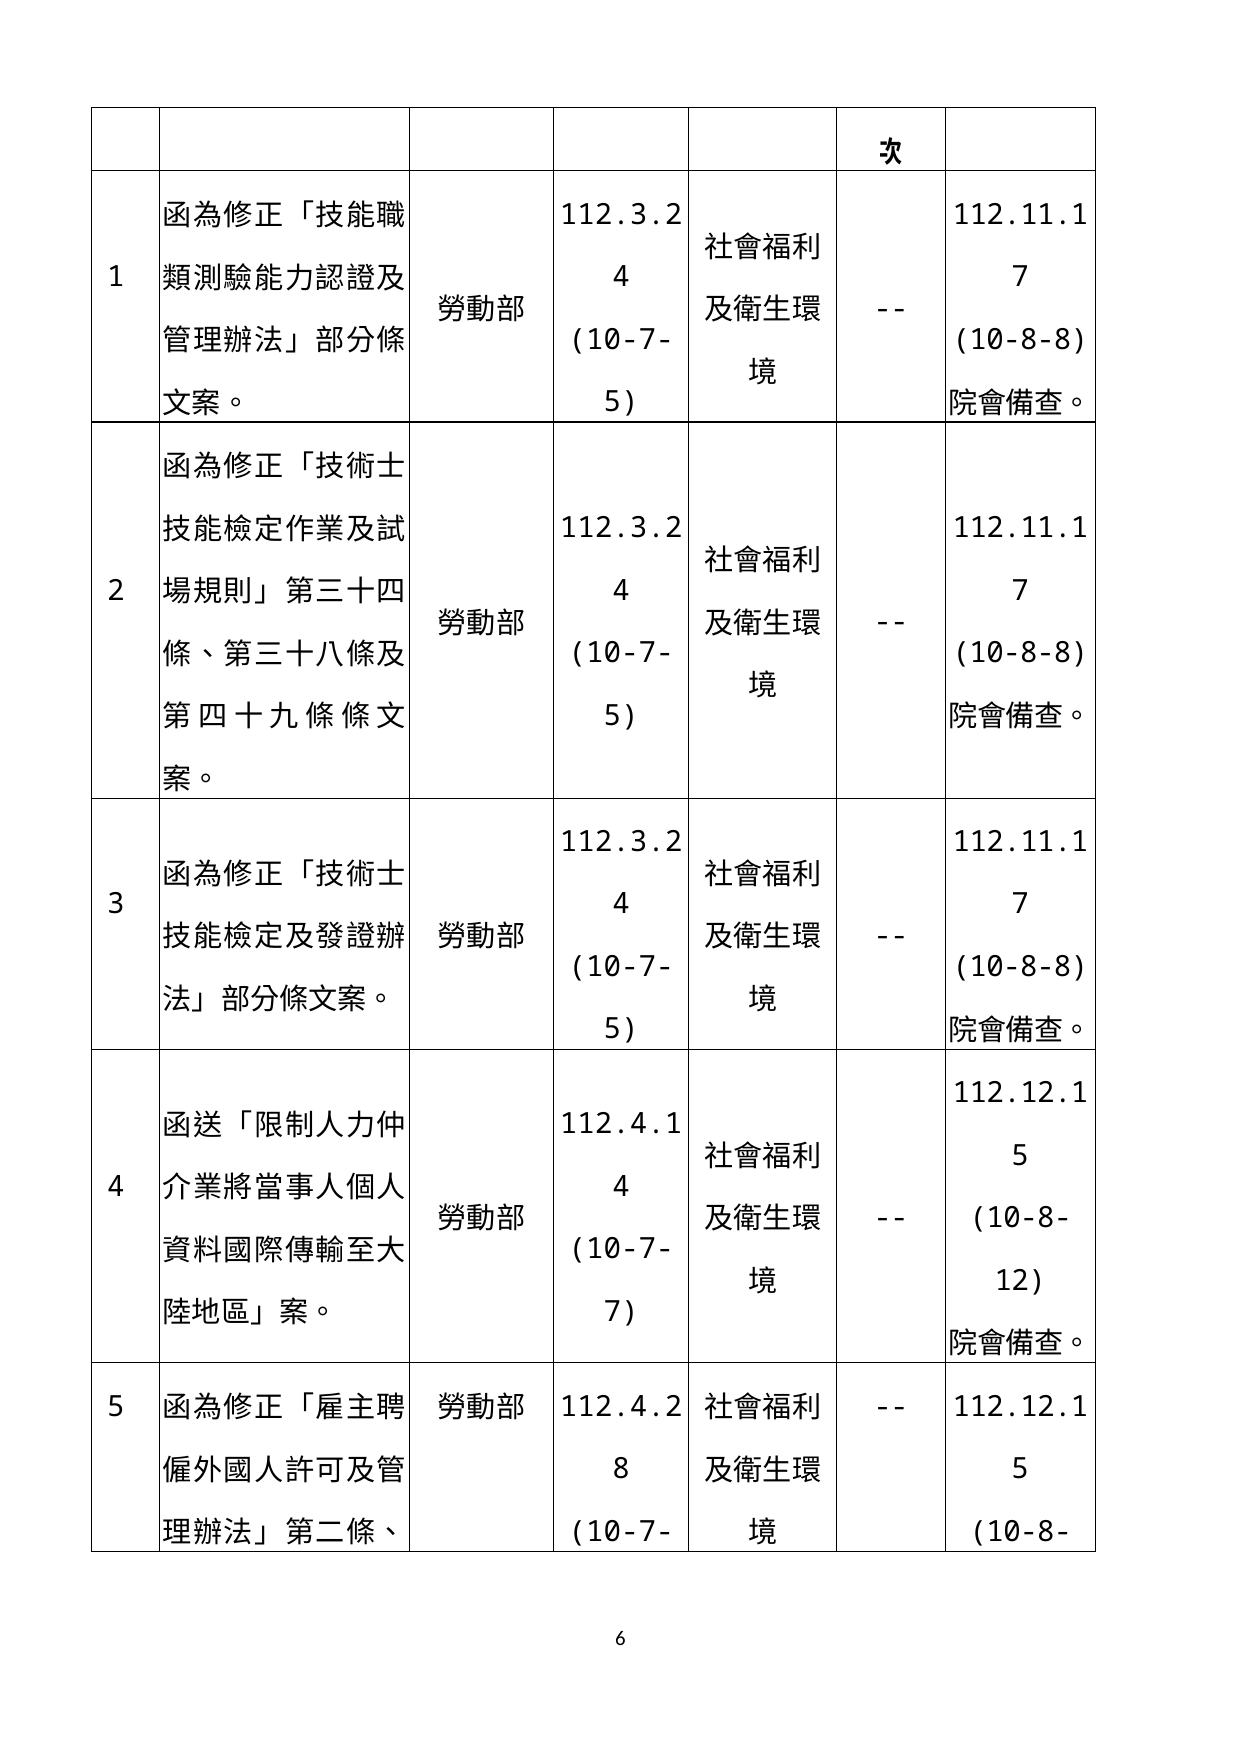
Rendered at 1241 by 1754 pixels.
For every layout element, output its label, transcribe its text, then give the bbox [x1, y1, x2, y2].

table_header [160, 108, 409, 170]
table_cell 社會福利及衛生環境 [689, 1050, 836, 1362]
table_cell 勞動部 [410, 799, 553, 1048]
table_header [92, 108, 159, 170]
table_cell 勞動部 [410, 1363, 553, 1551]
table_cell 函為修正「技術士技能檢定及發證辦法」部分條文案。 [160, 799, 409, 1048]
table_cell -- [837, 1363, 945, 1551]
table_cell 社會福利及衛生環境 [689, 799, 836, 1048]
table_header [689, 108, 836, 170]
table_cell 112.12.15 (10-8- [946, 1363, 1095, 1551]
table_cell 112.11.17 (10-8-8) 院會備查。 [946, 171, 1095, 421]
table_cell 112.12.15 (10-8-12) 院會備查。 [946, 1050, 1095, 1362]
table_cell 112.3.24 (10-7-5) [554, 799, 688, 1048]
table_cell [92, 1050, 159, 1362]
table_cell -- [837, 171, 945, 421]
table_cell 勞動部 [410, 423, 553, 797]
table_cell 社會福利及衛生環境 [689, 1363, 836, 1551]
table_cell 112.11.17 (10-8-8) 院會備查。 [946, 423, 1095, 797]
table_cell [92, 423, 159, 797]
table_header [946, 108, 1095, 170]
table_cell 函為修正「技能職類測驗能力認證及管理辦法」部分條文案。 [160, 171, 409, 421]
table_cell 社會福利及衛生環境 [689, 171, 836, 421]
table_cell 函為修正「技術士技能檢定作業及試場規則」第三十四條、第三十八條及第四十九條條文案。 [160, 423, 409, 797]
table_cell [92, 1363, 159, 1551]
table_cell 勞動部 [410, 1050, 553, 1362]
table_cell -- [837, 423, 945, 797]
table_cell -- [837, 1050, 945, 1362]
table_cell 112.4.14 (10-7-7) [554, 1050, 688, 1362]
table_cell 社會福利及衛生環境 [689, 423, 836, 797]
table_cell 勞動部 [410, 171, 553, 421]
table_cell 112.3.24 (10-7-5) [554, 423, 688, 797]
table_header 次 [837, 108, 945, 170]
table_cell 函送「限制人力仲介業將當事人個人資料國際傳輸至大陸地區」案。 [160, 1050, 409, 1362]
table_cell -- [837, 799, 945, 1048]
table_header [410, 108, 553, 170]
table_cell [92, 799, 159, 1048]
table_cell 函為修正「雇主聘僱外國人許可及管理辦法」第二條、 [160, 1363, 409, 1551]
table_header [554, 108, 688, 170]
table_cell 112.11.17 (10-8-8) 院會備查。 [946, 799, 1095, 1048]
table_cell [92, 171, 159, 421]
table_cell 112.3.24 (10-7-5) [554, 171, 688, 421]
table_cell 112.4.28 (10-7- [554, 1363, 688, 1551]
